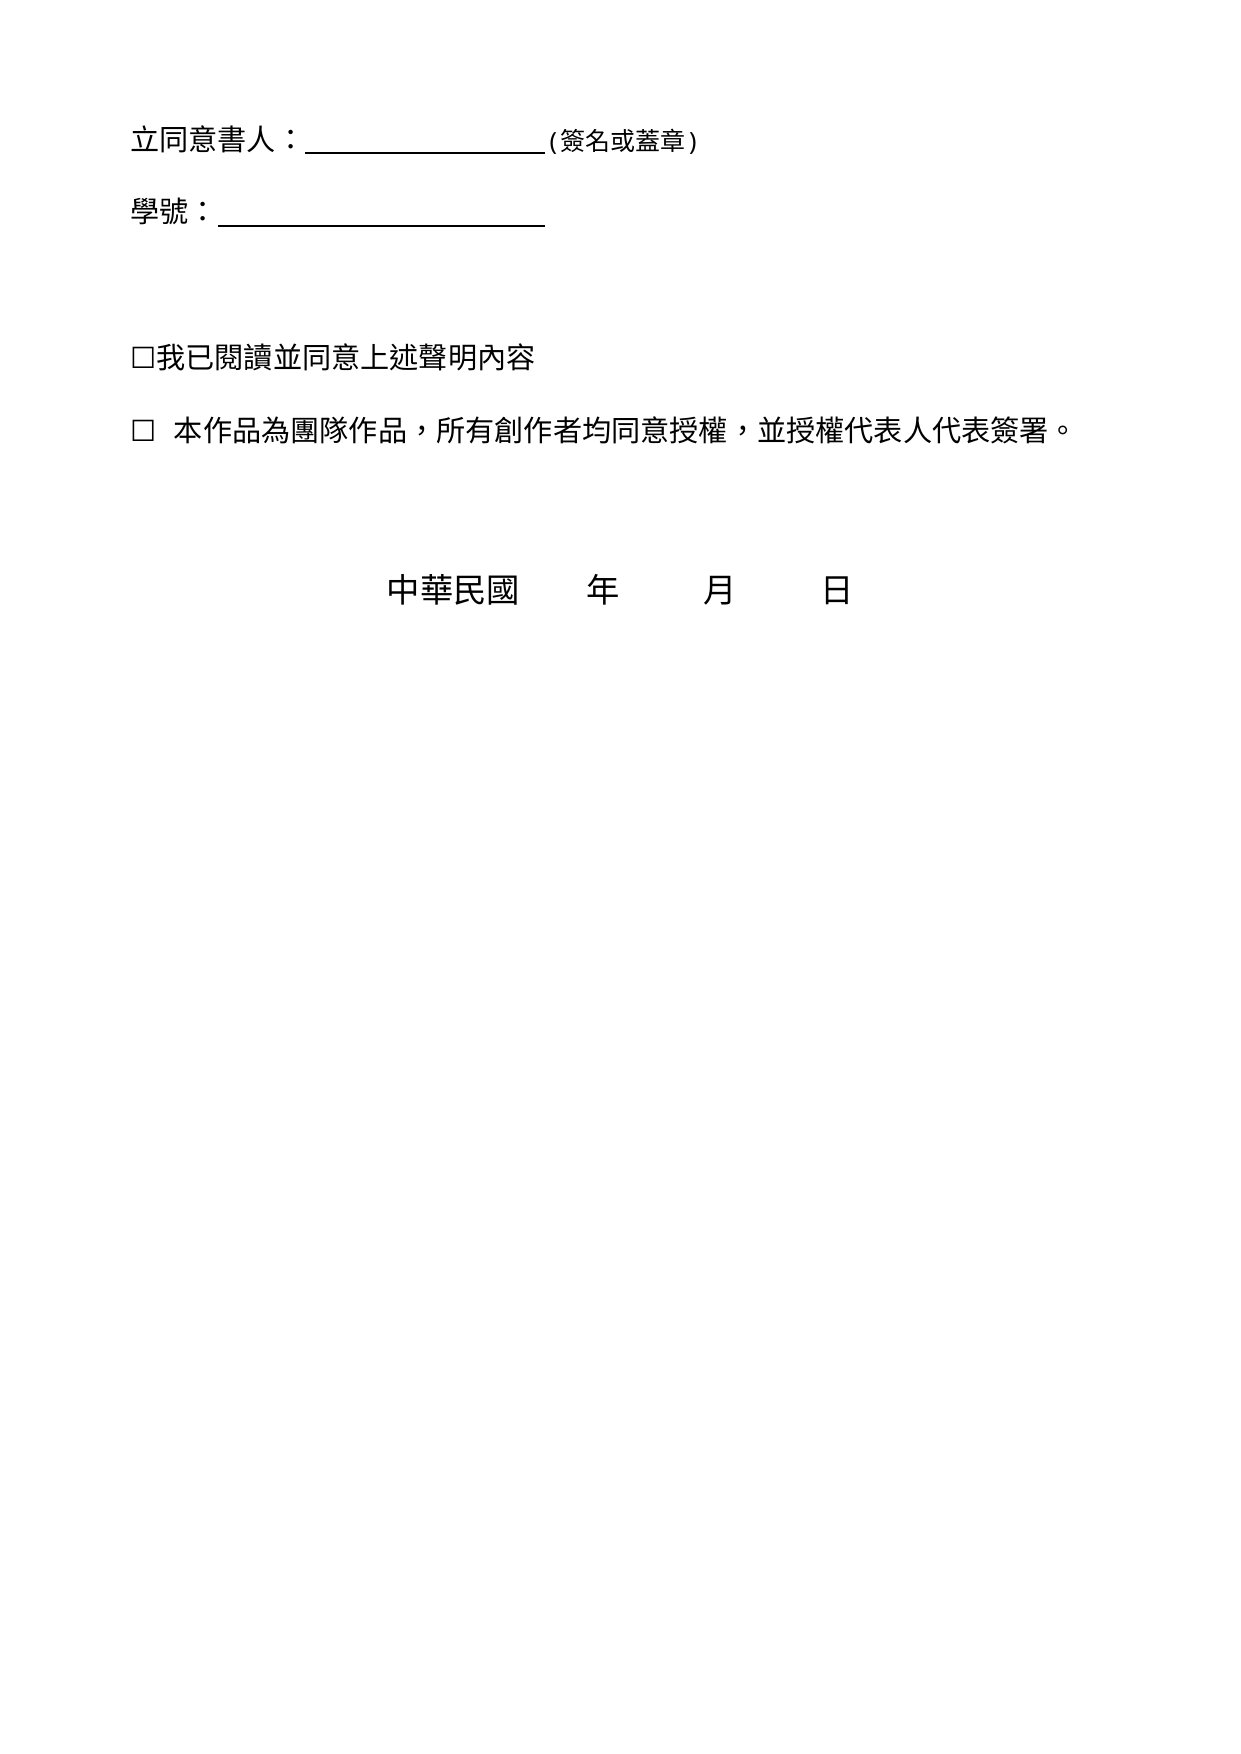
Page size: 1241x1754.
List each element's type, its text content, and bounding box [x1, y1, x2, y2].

text 立同意書人： (簽名或蓋章) [130, 96, 1165, 158]
text 學號： [130, 169, 1165, 231]
text ☐我已閱讀並同意上述聲明內容 [130, 314, 1165, 377]
text 中華民國 年 月 日 [75, 546, 1165, 608]
text ☐ 本作品為團隊作品，所有創作者均同意授權，並授權代表人代表簽署。 [130, 387, 1165, 450]
